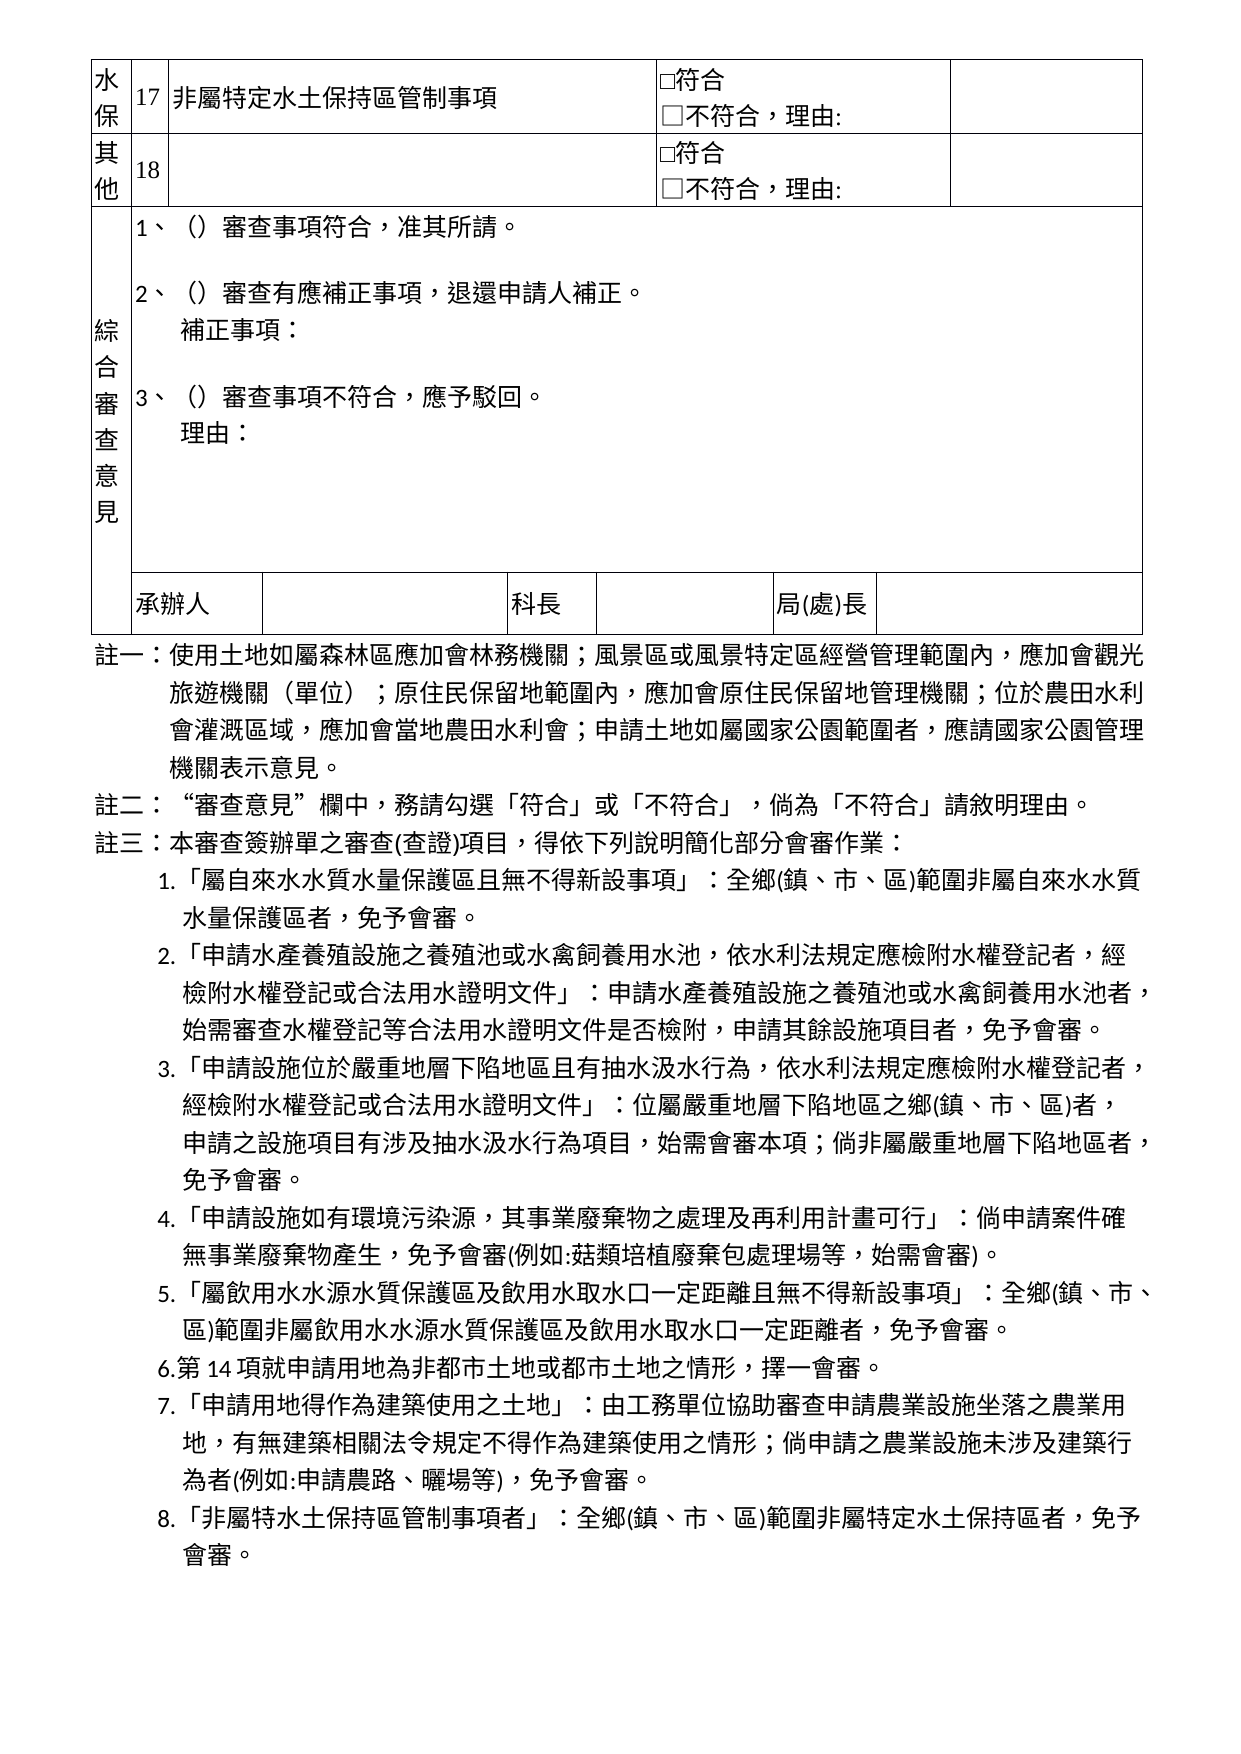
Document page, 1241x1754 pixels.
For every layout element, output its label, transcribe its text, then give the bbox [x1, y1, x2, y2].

text 7.「申請用地得作為建築使用之土地」：由工務單位協助審查申請農業設施坐落之農業用地，有無建築相關法令規定不得作為建築使用之情形；倘申請之農業設施未涉及建築行為者(例如:申請農路、曬場等)，免予會審。 [157, 1385, 1146, 1497]
text 4.「申請設施如有環境污染源，其事業廢棄物之處理及再利用計畫可行」：倘申請案件確無事業廢棄物產生，免予會審(例如:菇類培植廢棄包處理場等，始需會審)。 [157, 1197, 1146, 1272]
text 6.第14項就申請用地為非都市土地或都市土地之情形，擇一會審。 [157, 1347, 1146, 1385]
table_cell [877, 573, 1142, 634]
table_cell [951, 134, 1142, 206]
text 註二：“審查意見”欄中，務請勾選「符合」或「不符合」，倘為「不符合」請敘明理由。 [94, 785, 1146, 822]
table_cell [597, 573, 773, 634]
table_cell 水保 [92, 60, 131, 133]
text 8.「非屬特水土保持區管制事項者」：全鄉(鎮、市、區)範圍非屬特定水土保持區者，免予會審。 [157, 1497, 1146, 1572]
table_cell 科長 [508, 573, 596, 634]
table_cell 綜合審查意見 [92, 207, 131, 634]
table_cell 其他 [92, 134, 131, 206]
text 2.「申請水產養殖設施之養殖池或水禽飼養用水池，依水利法規定應檢附水權登記者，經檢附水權登記或合法用水證明文件」：申請水產養殖設施之養殖池或水禽飼養用水池者，始需審查水權登記等合法用水證明文件是否檢附，申請其餘設施項目者，免予會審。 [157, 935, 1146, 1047]
table_cell [169, 134, 656, 206]
text 註一：使用土地如屬森林區應加會林務機關；風景區或風景特定區經營管理範圍內，應加會觀光旅遊機關（單位）；原住民保留地範圍內，應加會原住民保留地管理機關；位於農田水利會灌溉區域，應加會當地農田水利會；申請土地如屬國家公園範圍者，應請國家公園管理機關表示意見。 [94, 635, 1146, 785]
table_cell 非屬特定水土保持區管制事項 [169, 60, 656, 133]
table_cell 18 [132, 134, 168, 206]
table_cell □符合 □不符合，理由: [657, 60, 950, 133]
table_cell 1、（）審查事項符合，准其所請。 2、（）審查有應補正事項，退還申請人補正。 補正事項： 3、（）審查事項不符合，應予駁回。 理由： [132, 207, 1142, 572]
table_cell 17 [132, 60, 168, 133]
table_cell [951, 60, 1142, 133]
table_cell 承辦人 [132, 573, 262, 634]
table_cell □符合 □不符合，理由: [657, 134, 950, 206]
text 註三：本審查簽辦單之審查(查證)項目，得依下列說明簡化部分會審作業： [94, 822, 1146, 860]
table_cell 局(處)長 [774, 573, 876, 634]
text 5.「屬飲用水水源水質保護區及飲用水取水口一定距離且無不得新設事項」：全鄉(鎮、市、區)範圍非屬飲用水水源水質保護區及飲用水取水口一定距離者，免予會審。 [157, 1272, 1146, 1347]
text 1.「屬自來水水質水量保護區且無不得新設事項」：全鄉(鎮、市、區)範圍非屬自來水水質水量保護區者，免予會審。 [157, 860, 1146, 935]
text 3.「申請設施位於嚴重地層下陷地區且有抽水汲水行為，依水利法規定應檢附水權登記者，經檢附水權登記或合法用水證明文件」：位屬嚴重地層下陷地區之鄉(鎮、市、區)者，申請之設施項目有涉及抽水汲水行為項目，始需會審本項；倘非屬嚴重地層下陷地區者，免予會審。 [157, 1047, 1146, 1197]
table_cell [263, 573, 507, 634]
